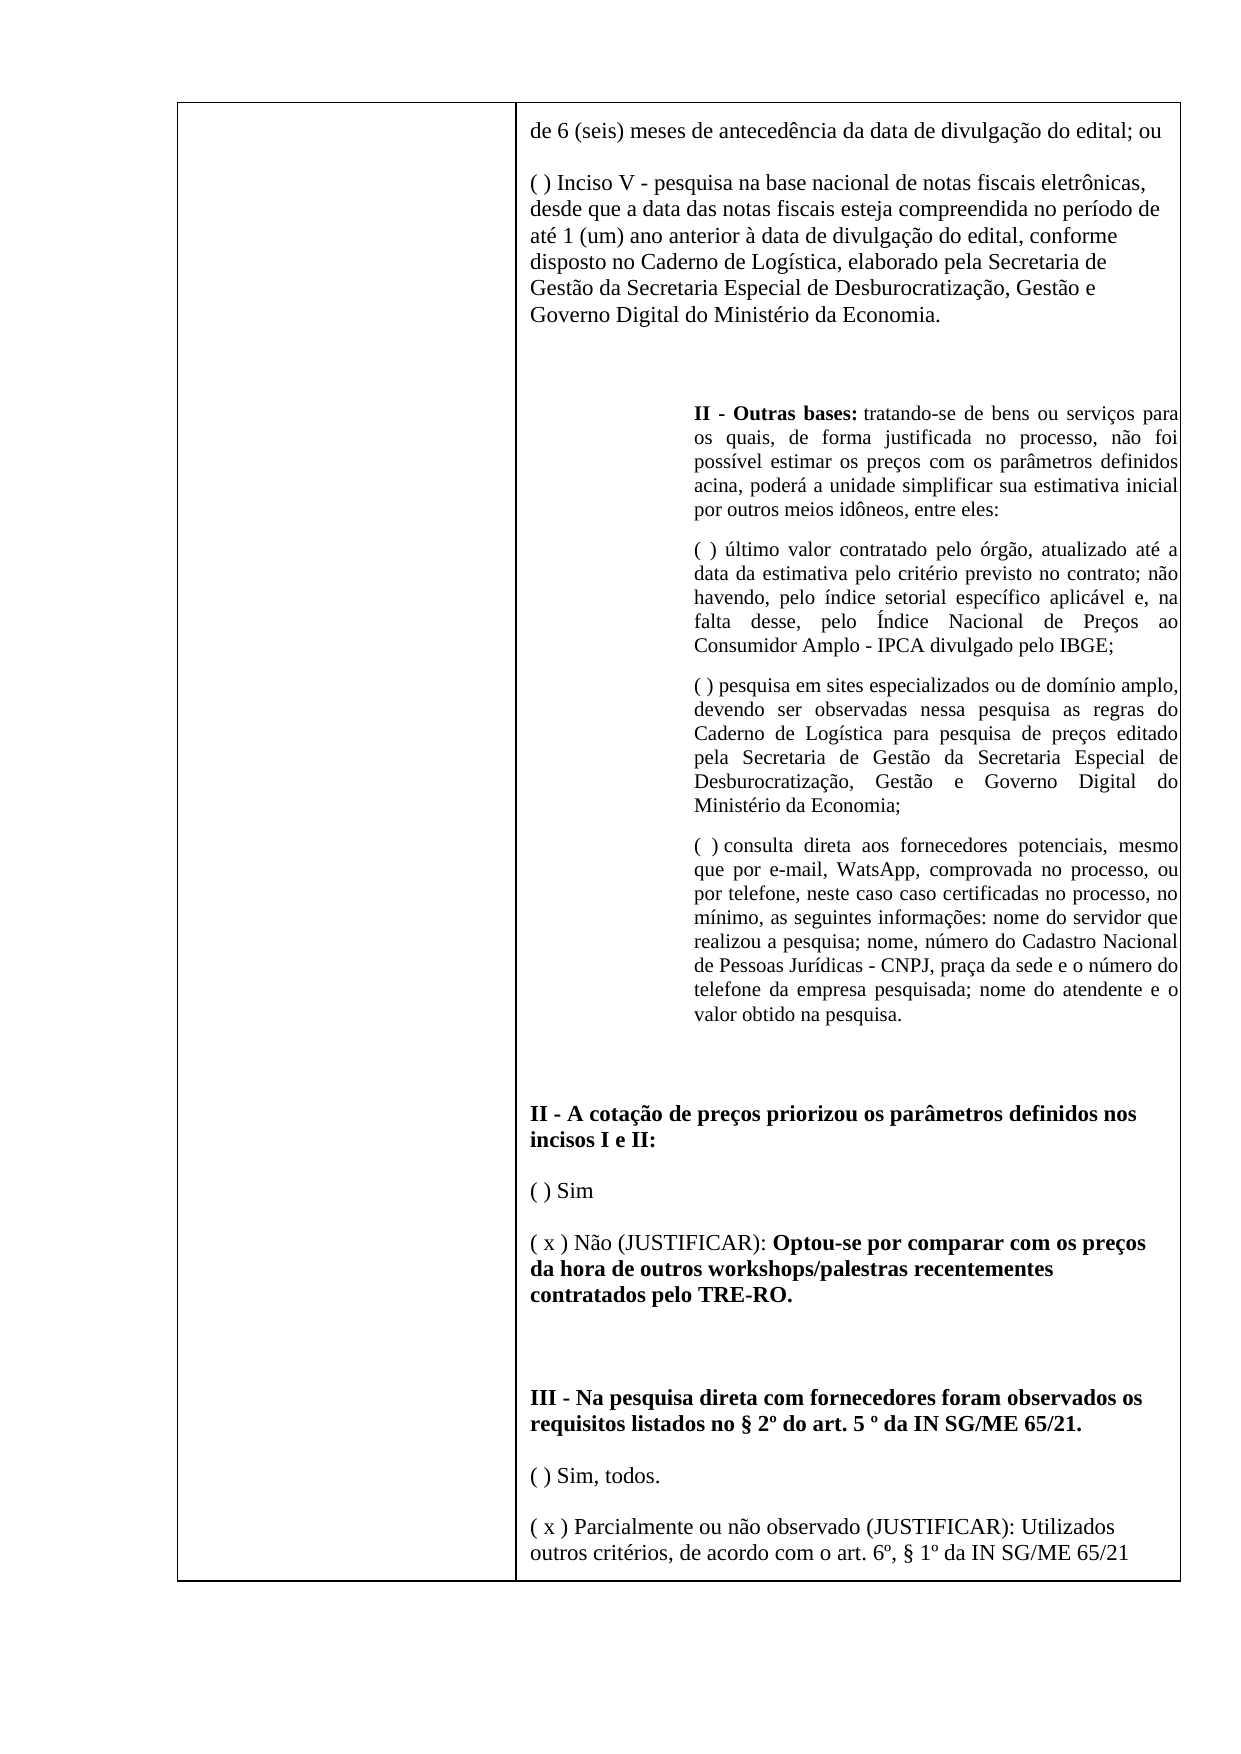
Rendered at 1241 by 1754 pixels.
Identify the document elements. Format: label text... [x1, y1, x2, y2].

table_cell [178, 103, 515, 1580]
table_cell de 6 (seis) meses de antecedência da data de divulgação do edital; ou ( ) Inciso V - pesquisa na base nacional de notas fiscais eletrônicas, desde que a data das notas fiscais esteja compreendida no período de até 1 (um) ano anterior à data de divulgação do edital, conforme disposto no Caderno de Logística, elaborado pela Secretaria de Gestão da Secretaria Especial de Desburocratização, Gestão e Governo Digital do Ministério da Economia. II - Outras bases: tratando-se de bens ou serviços para os quais, de forma justificada no processo, não foi possível estimar os preços com os parâmetros definidos acina, poderá a unidade simplificar sua estimativa inicial por outros meios idôneos, entre eles: ( ) último valor contratado pelo órgão, atualizado até a data da estimativa pelo critério previsto no contrato; não havendo, pelo índice setorial específico aplicável e, na falta desse, pelo Índice Nacional de Preços ao Consumidor Amplo - IPCA divulgado pelo IBGE; ( ) pesquisa em sites especializados ou de domínio amplo, devendo ser observadas nessa pesquisa as regras do Caderno de Logística para pesquisa de preços editado pela Secretaria de Gestão da Secretaria Especial de Desburocratização, Gestão e Governo Digital do Ministério da Economia; ( ) consulta direta aos fornecedores potenciais, mesmo que por e-mail, WatsApp, comprovada no processo, ou por telefone, neste caso caso certificadas no processo, no mínimo, as seguintes informações: nome do servidor que realizou a pesquisa; nome, número do Cadastro Nacional de Pessoas Jurídicas - CNPJ, praça da sede e o número do telefone da empresa pesquisada; nome do atendente e o valor obtido na pesquisa. II - A cotação de preços priorizou os parâmetros definidos nos incisos I e II: ( ) Sim ( x ) Não (JUSTIFICAR): Optou-se por comparar com os preços da hora de outros workshops/palestras recentementes contratados pelo TRE-RO. III - Na pesquisa direta com fornecedores foram observados os requisitos listados no § 2º do art. 5 º da IN SG/ME 65/21. ( ) Sim, todos. ( x ) Parcialmente ou não observado (JUSTIFICAR): Utilizados outros critérios, de acordo com o art. 6º, § 1º da IN SG/ME 65/21 [517, 103, 1180, 1580]
